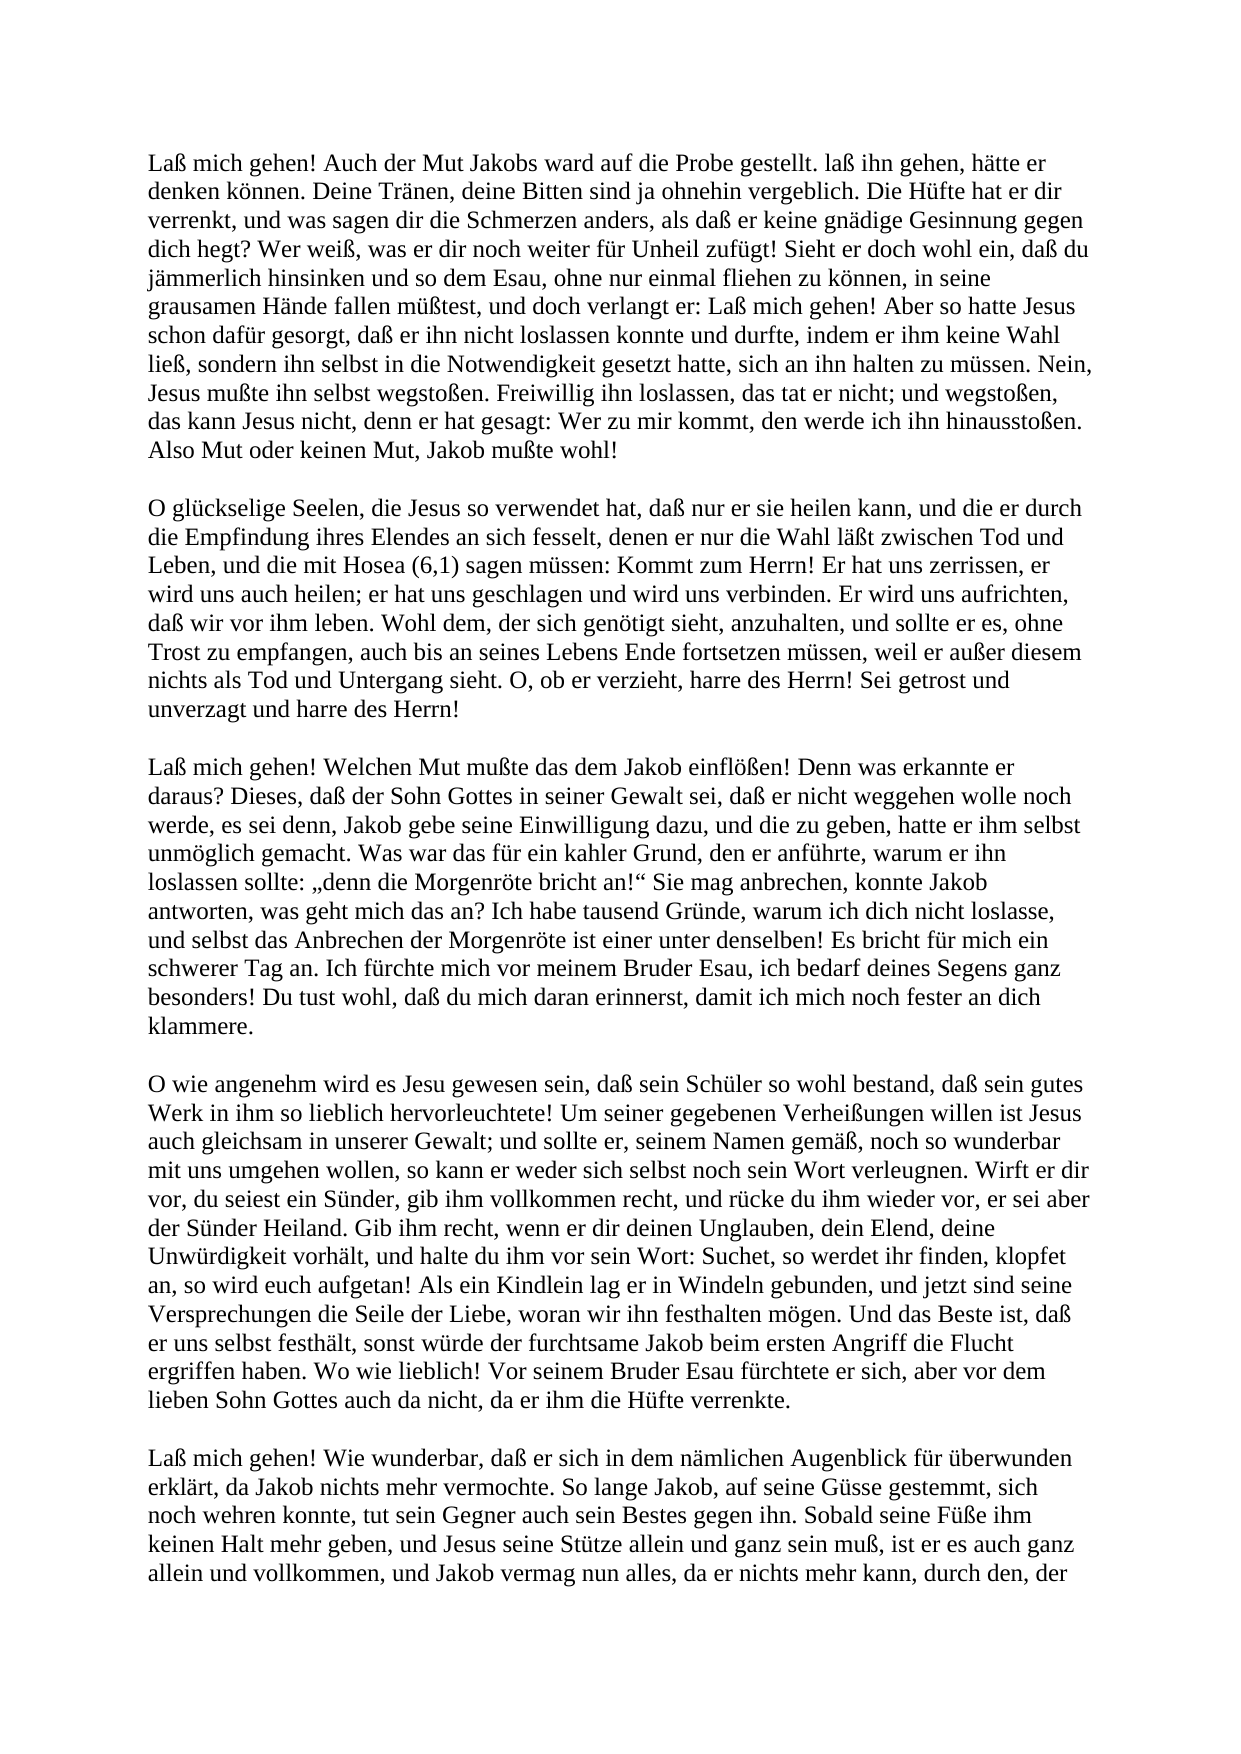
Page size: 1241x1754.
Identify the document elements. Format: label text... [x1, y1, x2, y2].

text O wie angenehm wird es Jesu gewesen sein, daß sein Schüler so wohl bestand, daß sein gutes Werk in ihm so lieblich hervorleuchtete! Um seiner gegebenen Verheißungen willen ist Jesus auch gleichsam in unserer Gewalt; und sollte er, seinem Namen gemäß, noch so wunderbar mit uns umgehen wollen, so kann er weder sich selbst noch sein Wort verleugnen. Wirft er dir vor, du seiest ein Sünder, gib ihm vollkommen recht, und rücke du ihm wieder vor, er sei aber der Sünder Heiland. Gib ihm recht, wenn er dir deinen Unglauben, dein Elend, deine Unwürdigkeit vorhält, und halte du ihm vor sein Wort: Suchet, so werdet ihr finden, klopfet an, so wird euch aufgetan! Als ein Kindlein lag er in Windeln gebunden, und jetzt sind seine Versprechungen die Seile der Liebe, woran wir ihn festhalten mögen. Und das Beste ist, daß er uns selbst festhält, sonst würde der furchtsame Jakob beim ersten Angriff die Flucht ergriffen haben. Wo wie lieblich! Vor seinem Bruder Esau fürchtete er sich, aber vor dem lieben Sohn Gottes auch da nicht, da er ihm die Hüfte verrenkte. [148, 1069, 1093, 1414]
text Laß mich gehen! Welchen Mut mußte das dem Jakob einflößen! Denn was erkannte er daraus? Dieses, daß der Sohn Gottes in seiner Gewalt sei, daß er nicht weggehen wolle noch werde, es sei denn, Jakob gebe seine Einwilligung dazu, und die zu geben, hatte er ihm selbst unmöglich gemacht. Was war das für ein kahler Grund, den er anführte, warum er ihn loslassen sollte: „denn die Morgenröte bricht an!“ Sie mag anbrechen, konnte Jakob antworten, was geht mich das an? Ich habe tausend Gründe, warum ich dich nicht loslasse, und selbst das Anbrechen der Morgenröte ist einer unter denselben! Es bricht für mich ein schwerer Tag an. Ich fürchte mich vor meinem Bruder Esau, ich bedarf deines Segens ganz besonders! Du tust wohl, daß du mich daran erinnerst, damit ich mich noch fester an dich klammere. [148, 752, 1093, 1040]
text O glückselige Seelen, die Jesus so verwendet hat, daß nur er sie heilen kann, und die er durch die Empfindung ihres Elendes an sich fesselt, denen er nur die Wahl läßt zwischen Tod und Leben, und die mit Hosea (6,1) sagen müssen: Kommt zum Herrn! Er hat uns zerrissen, er wird uns auch heilen; er hat uns geschlagen und wird uns verbinden. Er wird uns aufrichten, daß wir vor ihm leben. Wohl dem, der sich genötigt sieht, anzuhalten, und sollte er es, ohne Trost zu empfangen, auch bis an seines Lebens Ende fortsetzen müssen, weil er außer diesem nichts als Tod und Untergang sieht. O, ob er verzieht, harre des Herrn! Sei getrost und unverzagt und harre des Herrn! [148, 493, 1093, 723]
text Laß mich gehen! Auch der Mut Jakobs ward auf die Probe gestellt. laß ihn gehen, hätte er denken können. Deine Tränen, deine Bitten sind ja ohnehin vergeblich. Die Hüfte hat er dir verrenkt, und was sagen dir die Schmerzen anders, als daß er keine gnädige Gesinnung gegen dich hegt? Wer weiß, was er dir noch weiter für Unheil zufügt! Sieht er doch wohl ein, daß du jämmerlich hinsinken und so dem Esau, ohne nur einmal fliehen zu können, in seine grausamen Hände fallen müßtest, und doch verlangt er: Laß mich gehen! Aber so hatte Jesus schon dafür gesorgt, daß er ihn nicht loslassen konnte und durfte, indem er ihm keine Wahl ließ, sondern ihn selbst in die Notwendigkeit gesetzt hatte, sich an ihn halten zu müssen. Nein, Jesus mußte ihn selbst wegstoßen. Freiwillig ihn loslassen, das tat er nicht; und wegstoßen, das kann Jesus nicht, denn er hat gesagt: Wer zu mir kommt, den werde ich ihn hinausstoßen. Also Mut oder keinen Mut, Jakob mußte wohl! [148, 148, 1093, 464]
text Laß mich gehen! Wie wunderbar, daß er sich in dem nämlichen Augenblick für überwunden erklärt, da Jakob nichts mehr vermochte. So lange Jakob, auf seine Güsse gestemmt, sich noch wehren konnte, tut sein Gegner auch sein Bestes gegen ihn. Sobald seine Füße ihm keinen Halt mehr geben, und Jesus seine Stütze allein und ganz sein muß, ist er es auch ganz allein und vollkommen, und Jakob vermag nun alles, da er nichts mehr kann, durch den, der [148, 1443, 1093, 1587]
